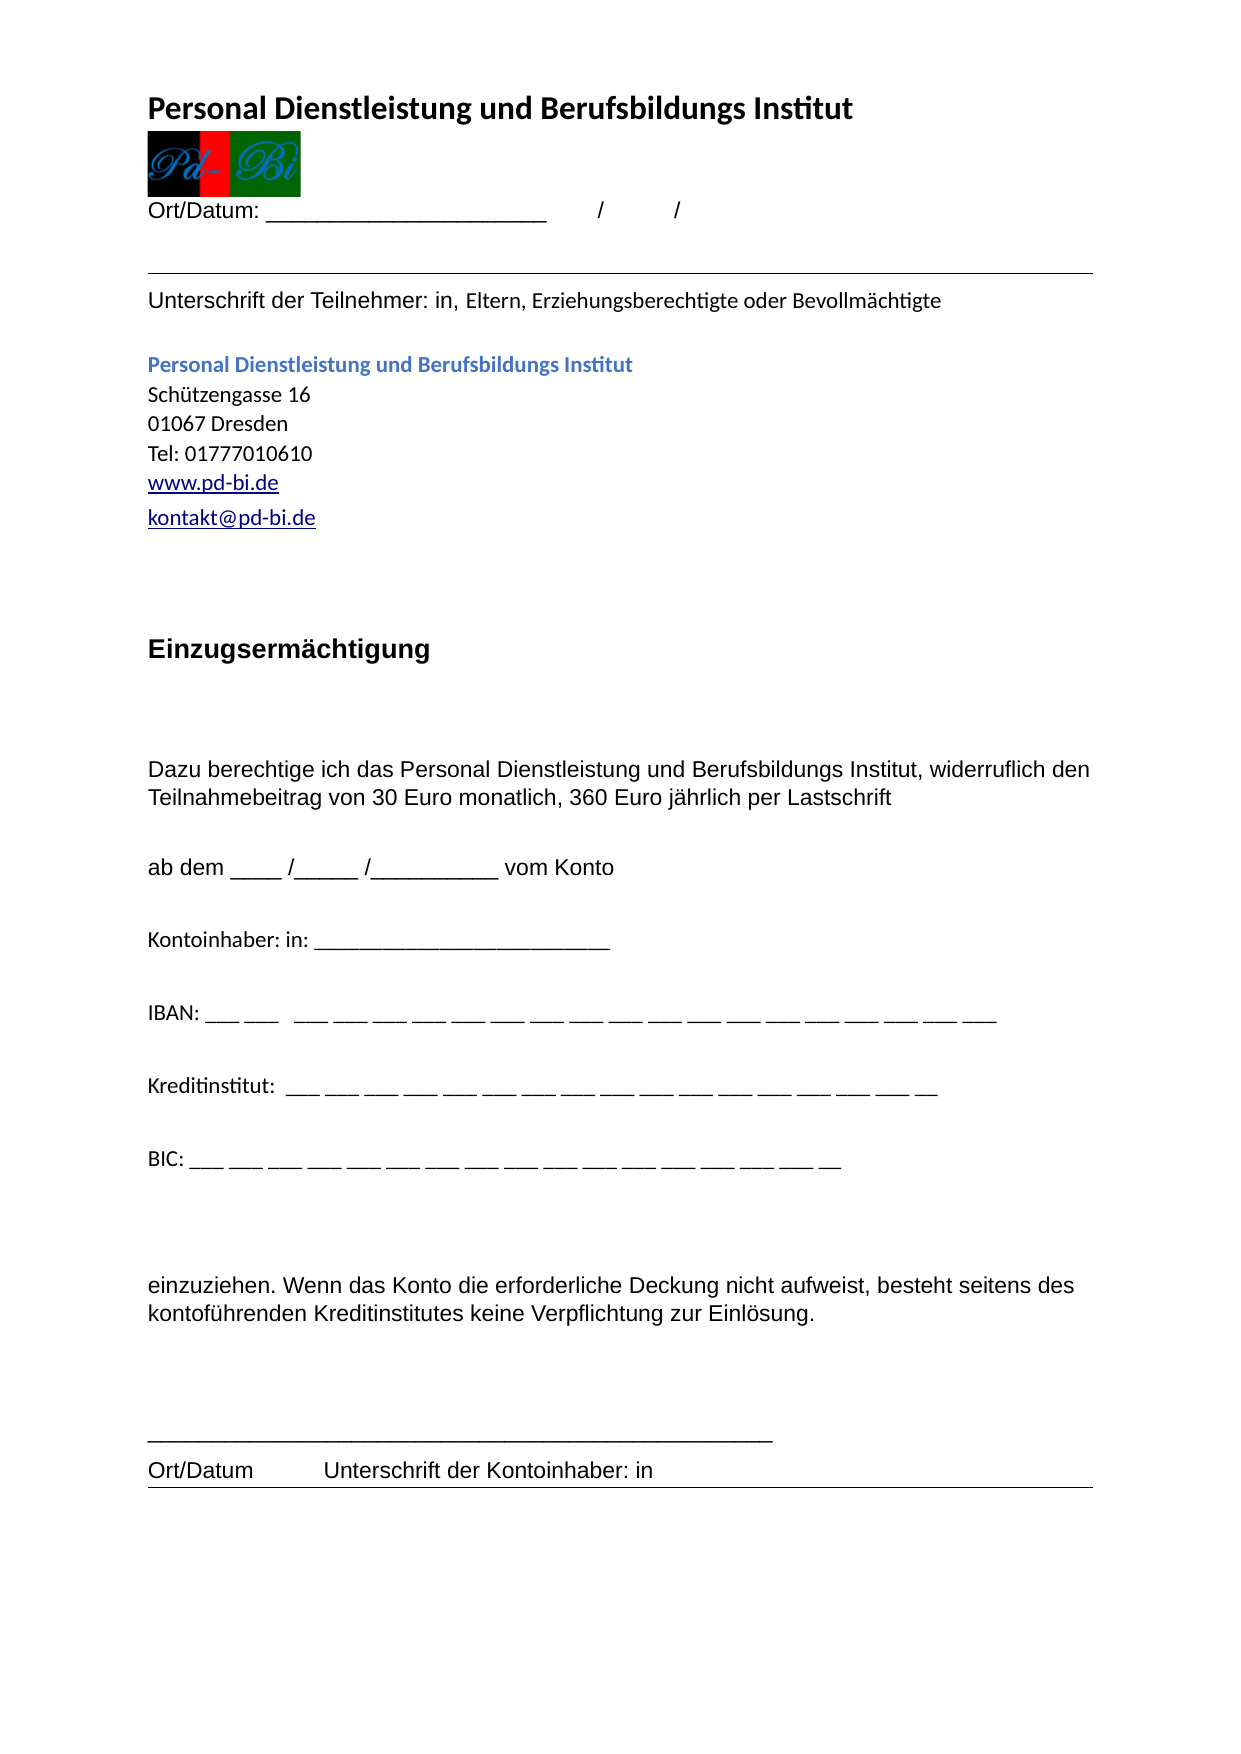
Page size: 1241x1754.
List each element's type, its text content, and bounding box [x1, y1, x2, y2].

text 01067 Dresden [148, 409, 1093, 437]
text _________________________________________________ [148, 1417, 1093, 1444]
text Personal Dienstleistung und Berufsbildungs Institut [148, 351, 1093, 379]
text ab dem ____ /_____ /__________ vom Konto [148, 854, 1093, 881]
text www.pd-bi.de [148, 468, 1093, 496]
text Tel: 01777010610 [148, 439, 1093, 467]
text Ort/Datum Unterschrift der Kontoinhaber: in [148, 1457, 1093, 1487]
text einzuziehen. Wenn das Konto die erforderliche Deckung nicht aufweist, besteht seitens des kontoführenden Kreditinstitutes keine Verpflichtung zur Einlösung. [148, 1272, 1093, 1326]
text Kreditinstitut: ___ ___ ___ ___ ___ ___ ___ ___ ___ ___ ___ ___ ___ ___ ___ ___ __ [148, 1071, 1093, 1099]
text kontakt@pd-bi.de [148, 503, 1093, 531]
text Kontoinhaber: in: __________________________ [148, 925, 1093, 953]
text Unterschrift der Teilnehmer: in, Eltern, Erziehungsberechtigte oder Bevollmächtigte [148, 286, 1093, 314]
text Schützengasse 16 [148, 380, 1093, 408]
text BIC: ___ ___ ___ ___ ___ ___ ___ ___ ___ ___ ___ ___ ___ ___ ___ ___ __ [148, 1144, 1093, 1172]
text IBAN: ___ ___ ___ ___ ___ ___ ___ ___ ___ ___ ___ ___ ___ ___ ___ ___ ___ ___ ___ ___ [148, 998, 1093, 1026]
text Ort/Datum: ______________________ / / [148, 197, 1093, 223]
text Einzugsermächtigung [148, 633, 1093, 664]
text Dazu berechtige ich das Personal Dienstleistung und Berufsbildungs Institut, widerruflich den Teilnahmebeitrag von 30 Euro monatlich, 360 Euro jährlich per Lastschrift [148, 756, 1093, 810]
